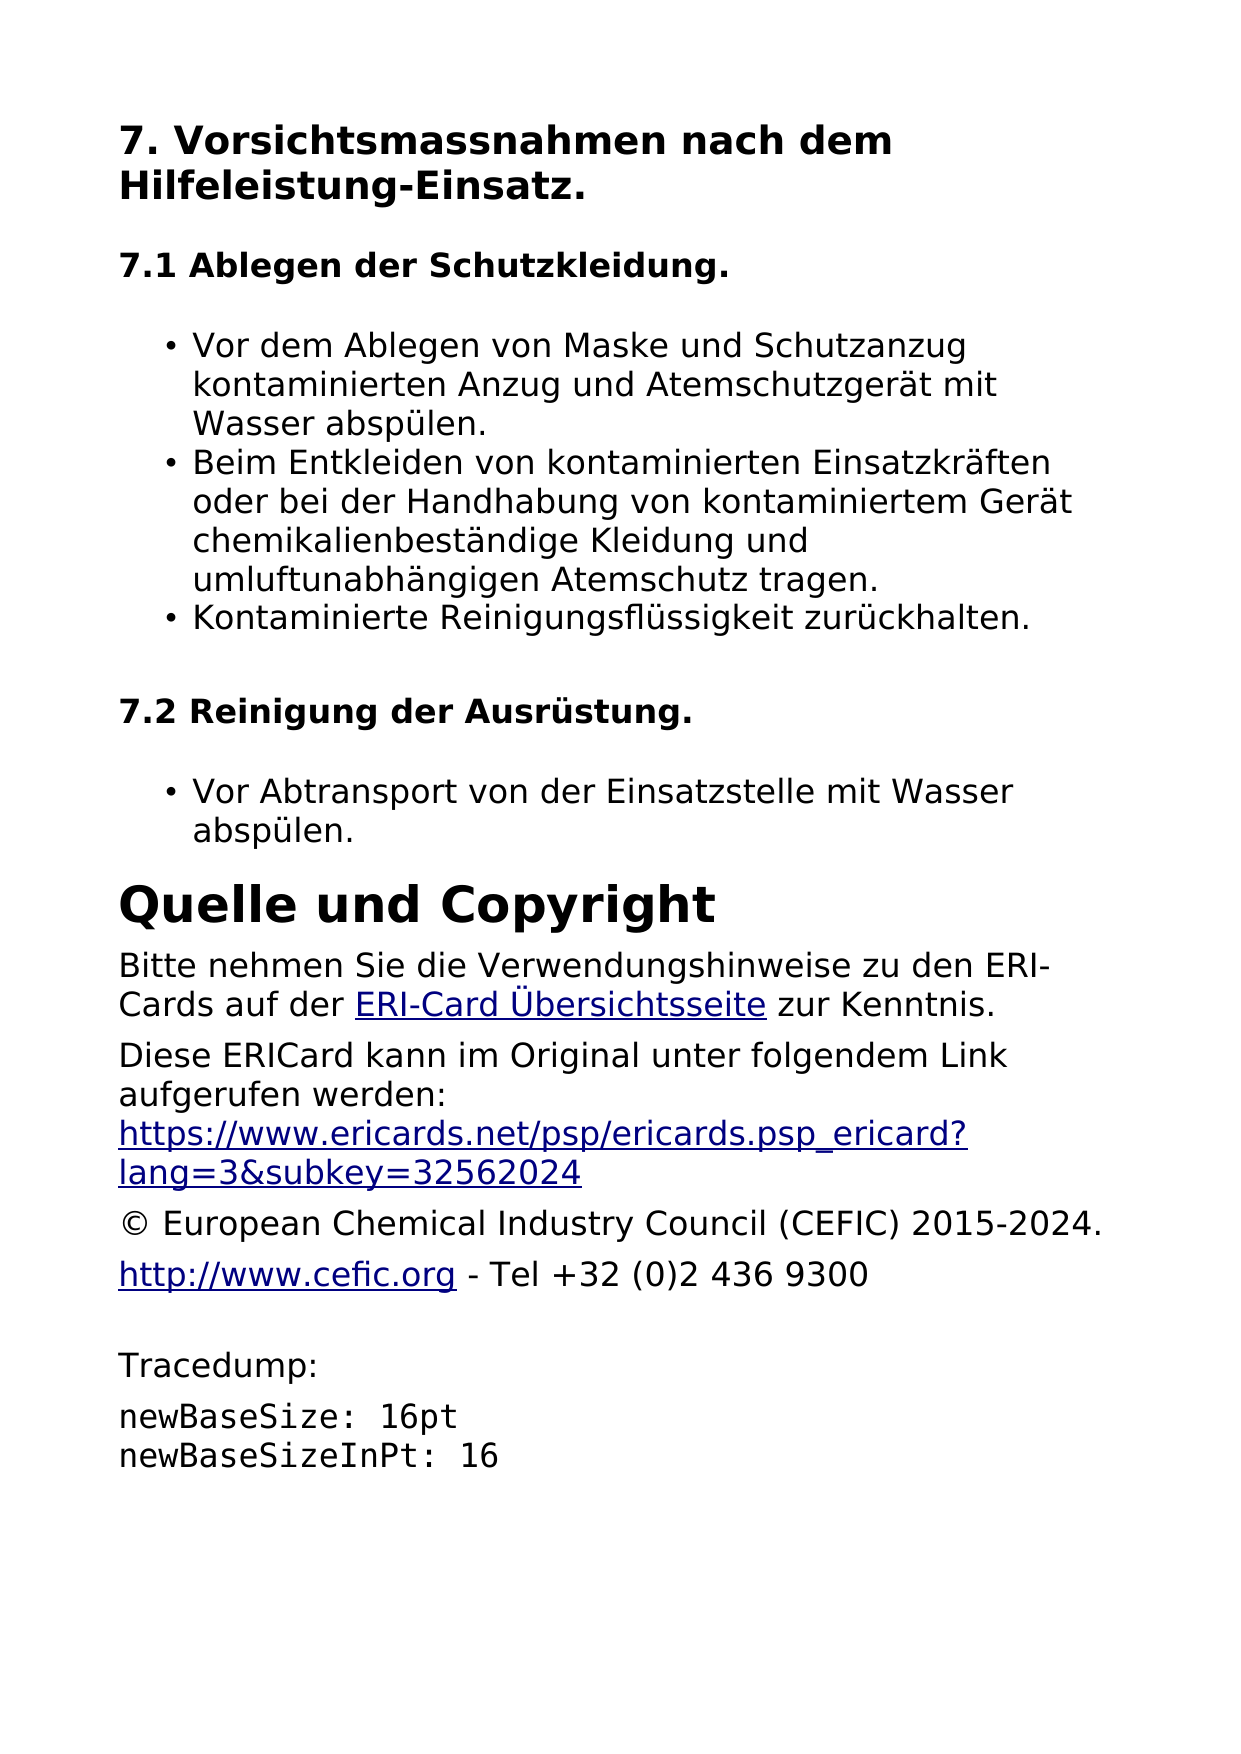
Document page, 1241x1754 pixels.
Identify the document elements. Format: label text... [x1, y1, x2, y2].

subtitle 7. Vorsichtsmassnahmen nach dem Hilfeleistung-Einsatz. [118, 118, 1122, 208]
text newBaseSize: 16pt newBaseSizeInPt: 16 [118, 1397, 1122, 1475]
text Tracedump: [118, 1307, 1122, 1385]
text Bitte nehmen Sie die Verwendungshinweise zu den ERI-Cards auf der ERI-Card Übersichtsseite zur Kenntnis. [118, 946, 1122, 1024]
text Diese ERICard kann im Original unter folgendem Link aufgerufen werden: https://www.ericards.net/psp/ericards.psp_ericard?lang=3&subkey=32562024 [118, 1037, 1122, 1192]
list Kontaminierte Reinigungsflüssigkeit zurückhalten. [177, 599, 1122, 638]
text http://www.cefic.org - Tel +32 (0)2 436 9300 [118, 1256, 1122, 1295]
list Beim Entkleiden von kontaminierten Einsatzkräften oder bei der Handhabung von kontaminiertem Gerät chemikalienbeständige Kleidung und umluftunabhängigen Atemschutz tragen. [177, 443, 1122, 599]
text © European Chemical Industry Council (CEFIC) 2015-2024. [118, 1204, 1122, 1243]
subtitle 7.2 Reinigung der Ausrüstung. [118, 692, 1122, 731]
subtitle Quelle und Copyright [118, 876, 1122, 934]
subtitle 7.1 Ablegen der Schutzkleidung. [118, 246, 1122, 285]
list Vor Abtransport von der Einsatzstelle mit Wasser abspülen. [177, 773, 1122, 851]
list Vor dem Ablegen von Maske und Schutzanzug kontaminierten Anzug und Atemschutzgerät mit Wasser abspülen. [177, 327, 1122, 443]
